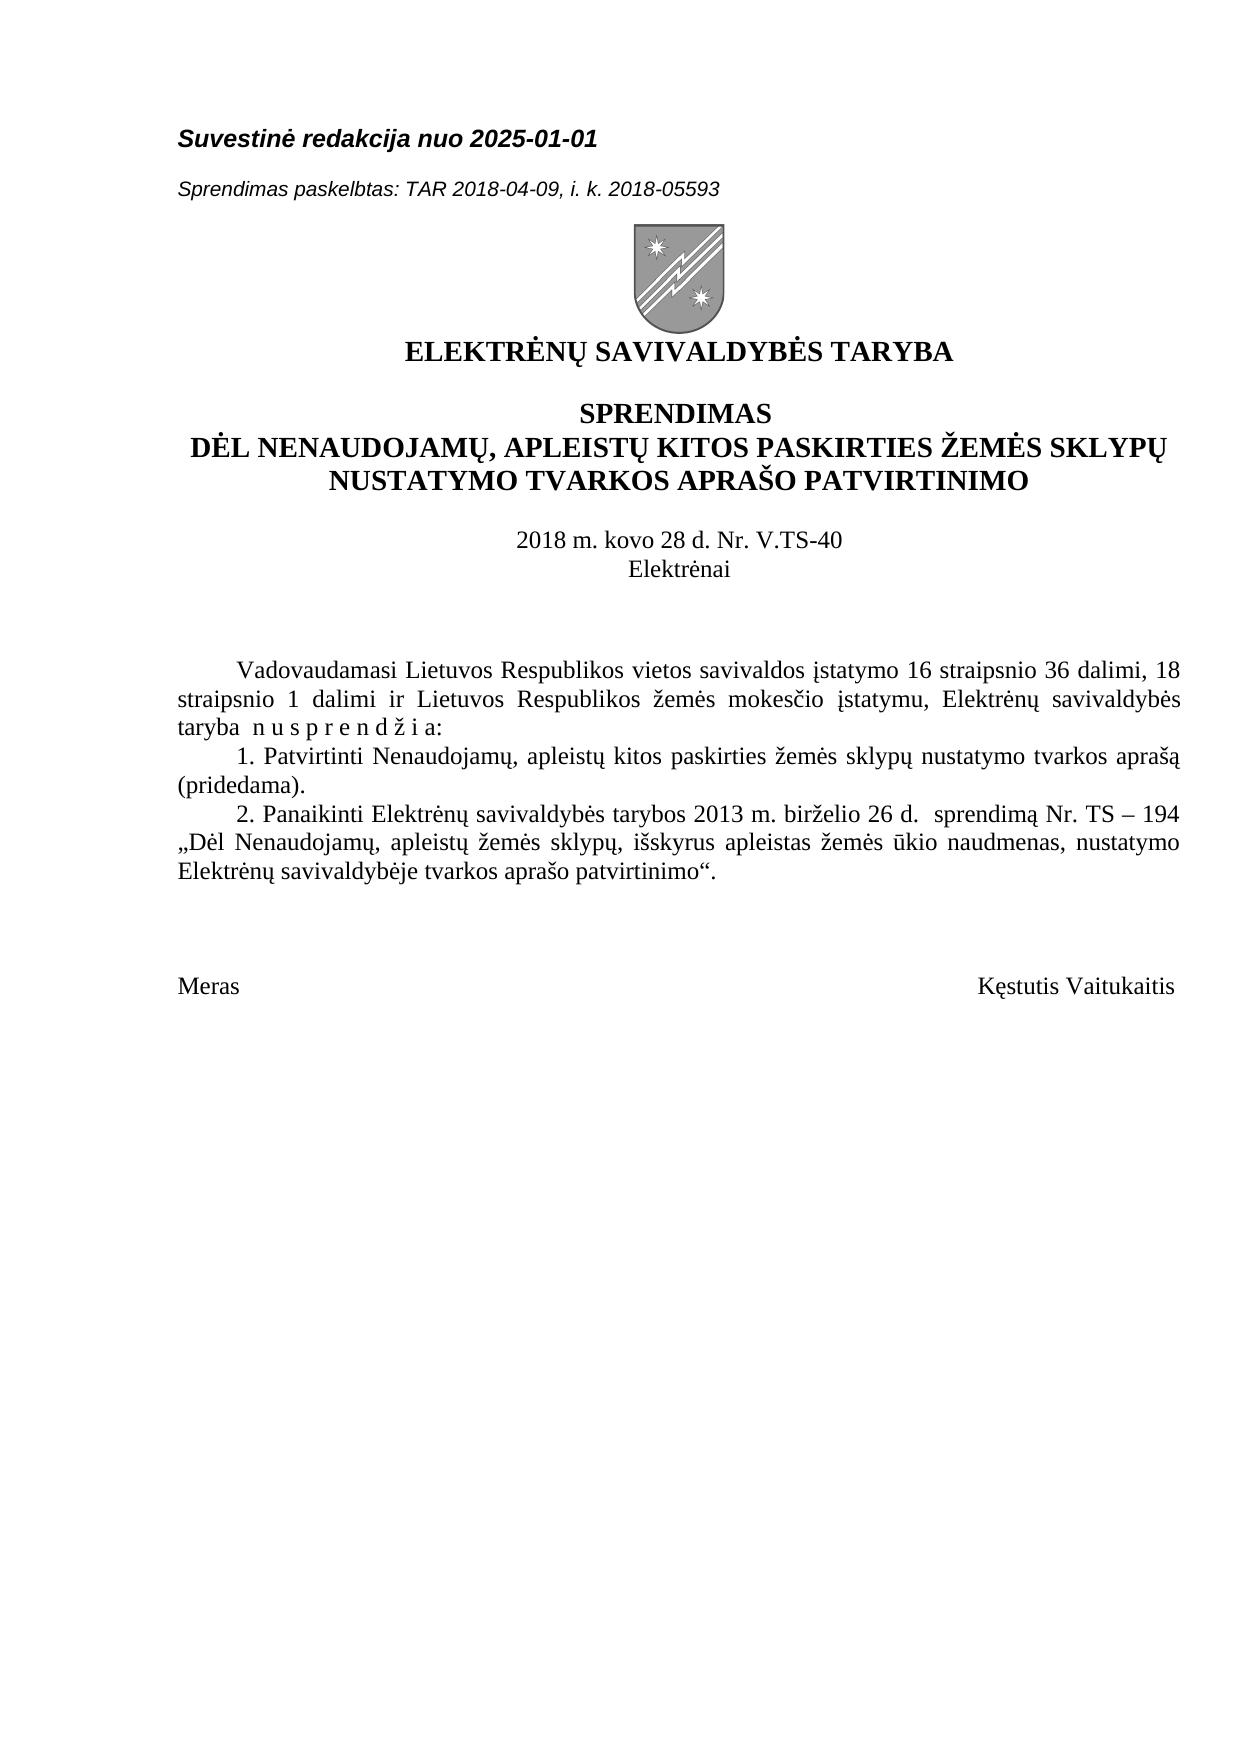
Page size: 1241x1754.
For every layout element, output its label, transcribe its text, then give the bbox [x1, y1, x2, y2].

text Suvestinė redakcija nuo 2025-01-01 [177, 124, 1181, 153]
text Sprendimas paskelbtas: TAR 2018-04-09, i. k. 2018-05593 [177, 177, 1181, 201]
subtitle SPRENDIMAS [177, 396, 1181, 430]
text 2. Panaikinti Elektrėnų savivaldybės tarybos 2013 m. birželio 26 d. sprendimą Nr. TS – 194 „Dėl Nenaudojamų, apleistų žemės sklypų, išskyrus apleistas žemės ūkio naudmenas, nustatymo Elektrėnų savivaldybėje tvarkos aprašo patvirtinimo“. [177, 799, 1181, 885]
text ELEKTRĖNŲ SAVIVALDYBĖS TARYBA [177, 334, 1181, 367]
text 1. Patvirtinti Nenaudojamų, apleistų kitos paskirties žemės sklypų nustatymo tvarkos aprašą (pridedama). [177, 741, 1181, 799]
text 2018 m. kovo 28 d. Nr. V.TS-40 [177, 526, 1181, 554]
subtitle DĖL NENAUDOJAMŲ, APLEISTŲ KITOS PASKIRTIES ŽEMĖS SKLYPŲ NUSTATYMO TVARKOS APRAŠO PATVIRTINIMO [177, 430, 1181, 497]
text Vadovaudamasi Lietuvos Respublikos vietos savivaldos įstatymo 16 straipsnio 36 dalimi, 18 straipsnio 1 dalimi ir Lietuvos Respublikos žemės mokesčio įstatymu, Elektrėnų savivaldybės taryba n u s p r e n d ž i a: [177, 655, 1181, 741]
text Meras Kęstutis Vaitukaitis [177, 971, 1181, 1000]
text Elektrėnai [177, 554, 1181, 583]
